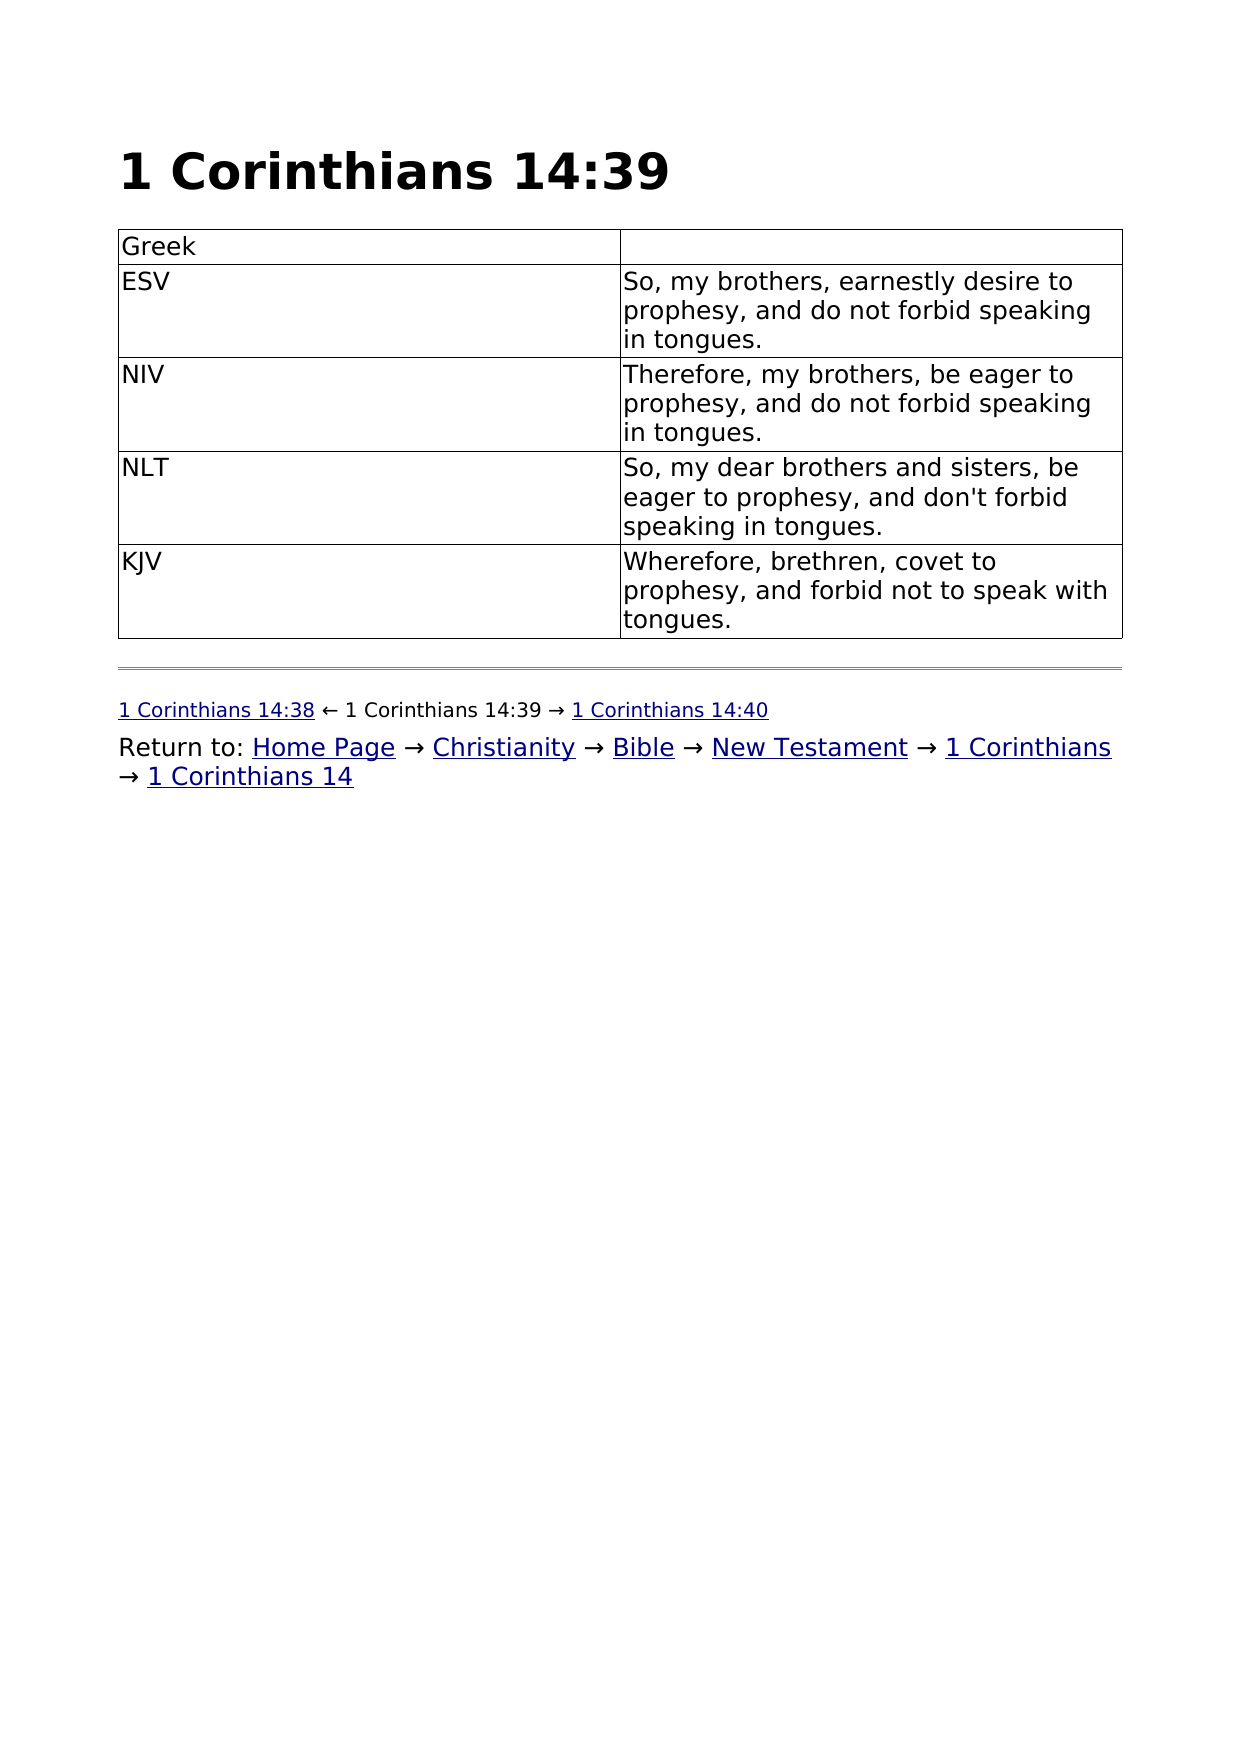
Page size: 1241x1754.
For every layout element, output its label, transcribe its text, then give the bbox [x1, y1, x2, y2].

table_cell NLT [119, 452, 620, 544]
table_cell Therefore, my brothers, be eager to prophesy, and do not forbid speaking in tongues. [621, 358, 1122, 451]
table_header [621, 230, 1122, 264]
table_cell Wherefore, brethren, covet to prophesy, and forbid not to speak with tongues. [621, 545, 1122, 637]
subtitle 1 Corinthians 14:39 [118, 143, 1122, 201]
text Return to: Home Page → Christianity → Bible → New Testament → 1 Corinthians → 1 Corinthians 14 [118, 733, 1122, 791]
text 1 Corinthians 14:38 ← 1 Corinthians 14:39 → 1 Corinthians 14:40 [118, 699, 1122, 733]
table_cell So, my brothers, earnestly desire to prophesy, and do not forbid speaking in tongues. [621, 265, 1122, 357]
table_header Greek [119, 230, 620, 264]
table_cell ESV [119, 265, 620, 357]
table_cell KJV [119, 545, 620, 637]
table_cell NIV [119, 358, 620, 451]
table_cell So, my dear brothers and sisters, be eager to prophesy, and don't forbid speaking in tongues. [621, 452, 1122, 544]
